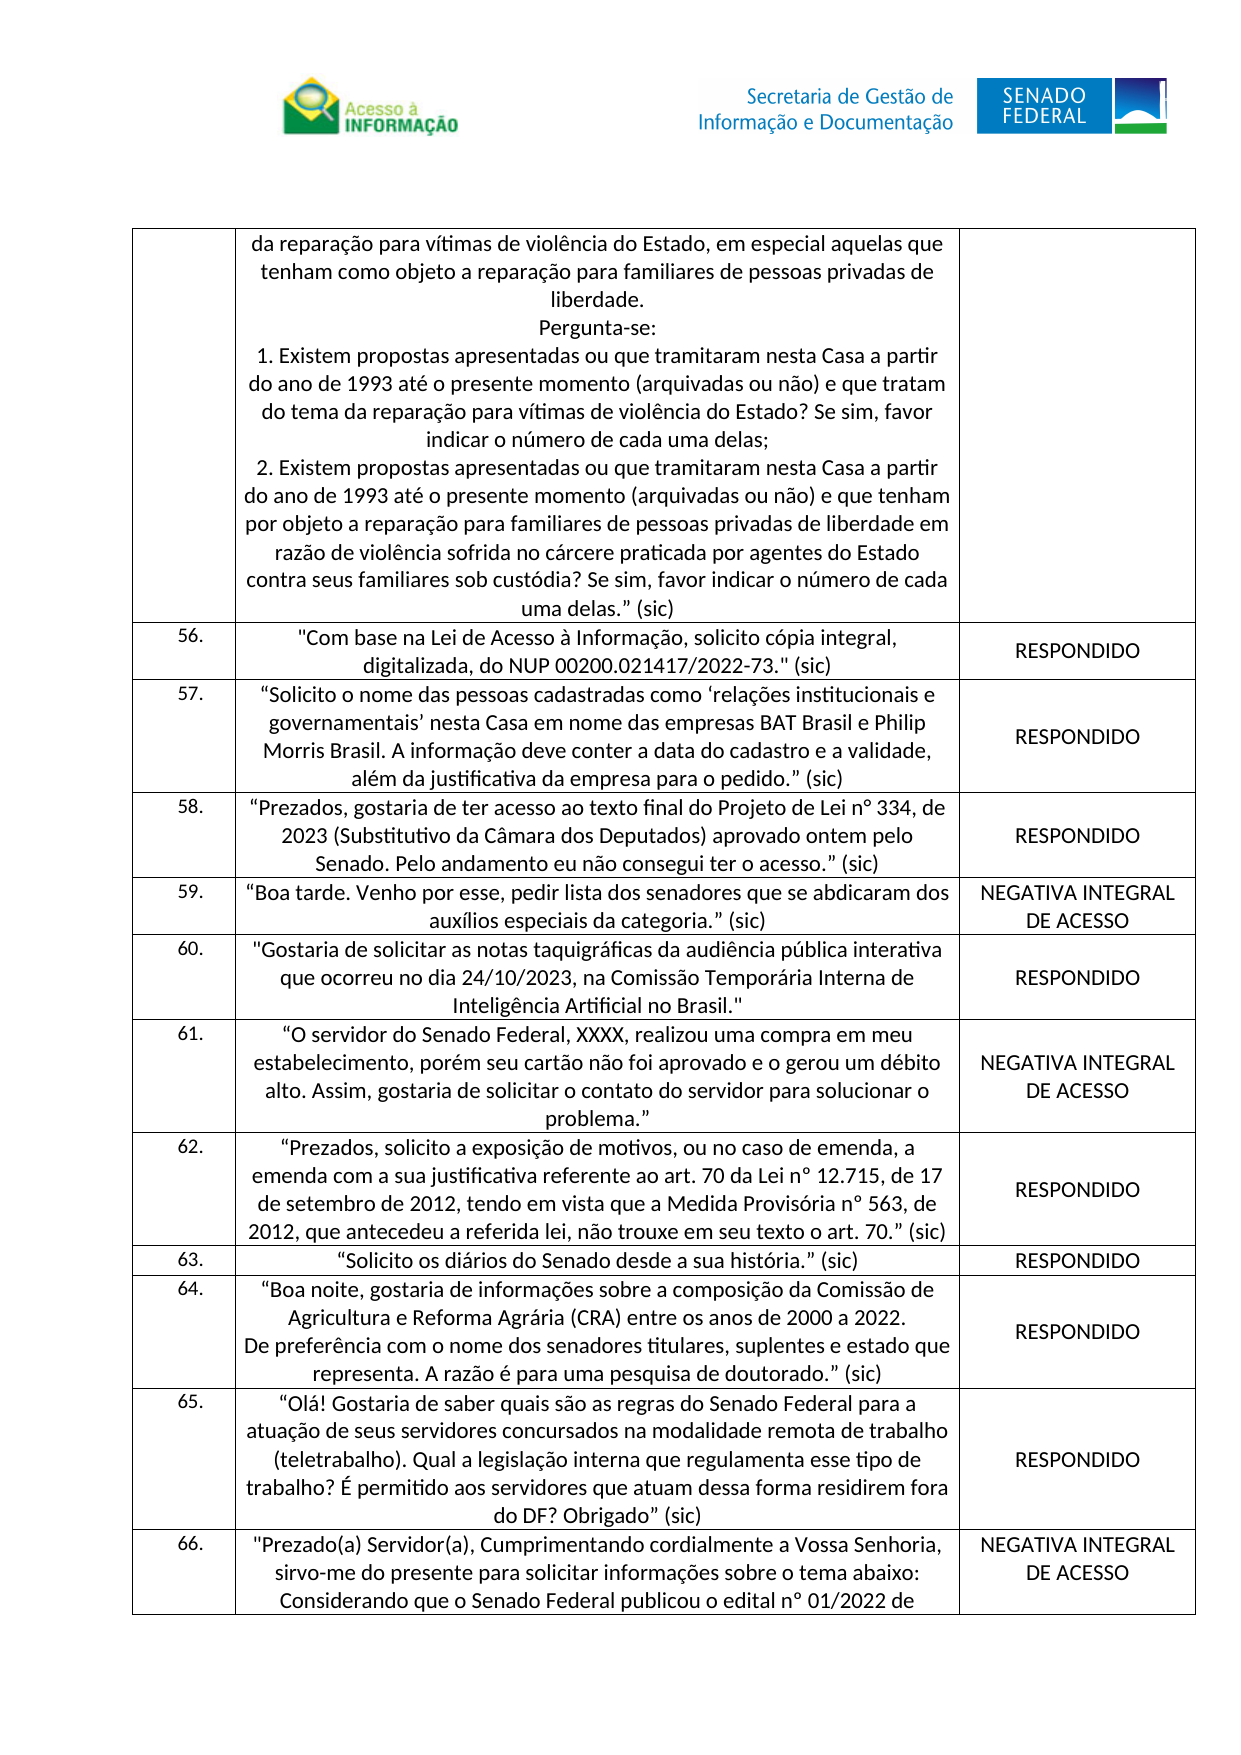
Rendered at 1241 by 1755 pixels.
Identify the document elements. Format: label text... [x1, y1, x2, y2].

table_cell [133, 878, 235, 934]
table_cell [133, 1133, 235, 1245]
table_cell RESPONDIDO [960, 1389, 1195, 1529]
table_cell [133, 1276, 235, 1388]
table_cell RESPONDIDO [960, 1133, 1195, 1245]
table_cell RESPONDIDO [960, 1276, 1195, 1388]
table_cell da reparação para vítimas de violência do Estado, em especial aquelas que tenham como objeto a reparação para familiares de pessoas privadas de liberdade. Pergunta-se: 1. Existem propostas apresentadas ou que tramitaram nesta Casa a partir do ano de 1993 até o presente momento (arquivadas ou não) e que tratam do tema da reparação para vítimas de violência do Estado? Se sim, favor indicar o número de cada uma delas; 2. Existem propostas apresentadas ou que tramitaram nesta Casa a partir do ano de 1993 até o presente momento (arquivadas ou não) e que tenham por objeto a reparação para familiares de pessoas privadas de liberdade em razão de violência sofrida no cárcere praticada por agentes do Estado contra seus familiares sob custódia? Se sim, favor indicar o número de cada uma delas.” (sic) [236, 229, 959, 622]
table_cell "Prezado(a) Servidor(a), Cumprimentando cordialmente a Vossa Senhoria, sirvo-me do presente para solicitar informações sobre o tema abaixo: Considerando que o Senado Federal publicou o edital nº 01/2022 de [236, 1530, 959, 1614]
table_cell “O servidor do Senado Federal, XXXX, realizou uma compra em meu estabelecimento, porém seu cartão não foi aprovado e o gerou um débito alto. Assim, gostaria de solicitar o contato do servidor para solucionar o problema.” [236, 1020, 959, 1132]
table_cell “Boa tarde. Venho por esse, pedir lista dos senadores que se abdicaram dos auxílios especiais da categoria.” (sic) [236, 878, 959, 934]
table_cell [133, 623, 235, 679]
table_cell [133, 229, 235, 622]
table_cell [133, 793, 235, 877]
table_cell RESPONDIDO [960, 793, 1195, 877]
table_cell [960, 229, 1195, 622]
table_cell “Prezados, gostaria de ter acesso ao texto final do Projeto de Lei n° 334, de 2023 (Substitutivo da Câmara dos Deputados) aprovado ontem pelo Senado. Pelo andamento eu não consegui ter o acesso.” (sic) [236, 793, 959, 877]
table_cell RESPONDIDO [960, 623, 1195, 679]
table_cell “Prezados, solicito a exposição de motivos, ou no caso de emenda, a emenda com a sua justificativa referente ao art. 70 da Lei nº 12.715, de 17 de setembro de 2012, tendo em vista que a Medida Provisória nº 563, de 2012, que antecedeu a referida lei, não trouxe em seu texto o art. 70.” (sic) [236, 1133, 959, 1245]
table_cell [133, 1020, 235, 1132]
table_cell NEGATIVA INTEGRAL DE ACESSO [960, 1020, 1195, 1132]
table_cell "Com base na Lei de Acesso à Informação, solicito cópia integral, digitalizada, do NUP 00200.021417/2022-73." (sic) [236, 623, 959, 679]
table_cell “Solicito o nome das pessoas cadastradas como ‘relações institucionais e governamentais’ nesta Casa em nome das empresas BAT Brasil e Philip Morris Brasil. A informação deve conter a data do cadastro e a validade, além da justificativa da empresa para o pedido.” (sic) [236, 680, 959, 792]
table_cell NEGATIVA INTEGRAL DE ACESSO [960, 878, 1195, 934]
table_cell “Olá! Gostaria de saber quais são as regras do Senado Federal para a atuação de seus servidores concursados na modalidade remota de trabalho (teletrabalho). Qual a legislação interna que regulamenta esse tipo de trabalho? É permitido aos servidores que atuam dessa forma residirem fora do DF? Obrigado” (sic) [236, 1389, 959, 1529]
table_cell [133, 1389, 235, 1529]
table_cell [133, 1246, 235, 1274]
table_cell [133, 935, 235, 1019]
table_cell RESPONDIDO [960, 1246, 1195, 1274]
table_cell RESPONDIDO [960, 935, 1195, 1019]
table_cell “Boa noite, gostaria de informações sobre a composição da Comissão de Agricultura e Reforma Agrária (CRA) entre os anos de 2000 a 2022. De preferência com o nome dos senadores titulares, suplentes e estado que representa. A razão é para uma pesquisa de doutorado.” (sic) [236, 1276, 959, 1388]
table_cell "Gostaria de solicitar as notas taquigráficas da audiência pública interativa que ocorreu no dia 24/10/2023, na Comissão Temporária Interna de Inteligência Artificial no Brasil." [236, 935, 959, 1019]
table_cell [133, 680, 235, 792]
table_cell [133, 1530, 235, 1614]
table_cell “Solicito os diários do Senado desde a sua história.” (sic) [236, 1246, 959, 1274]
table_cell NEGATIVA INTEGRAL DE ACESSO [960, 1530, 1195, 1614]
table_cell RESPONDIDO [960, 680, 1195, 792]
